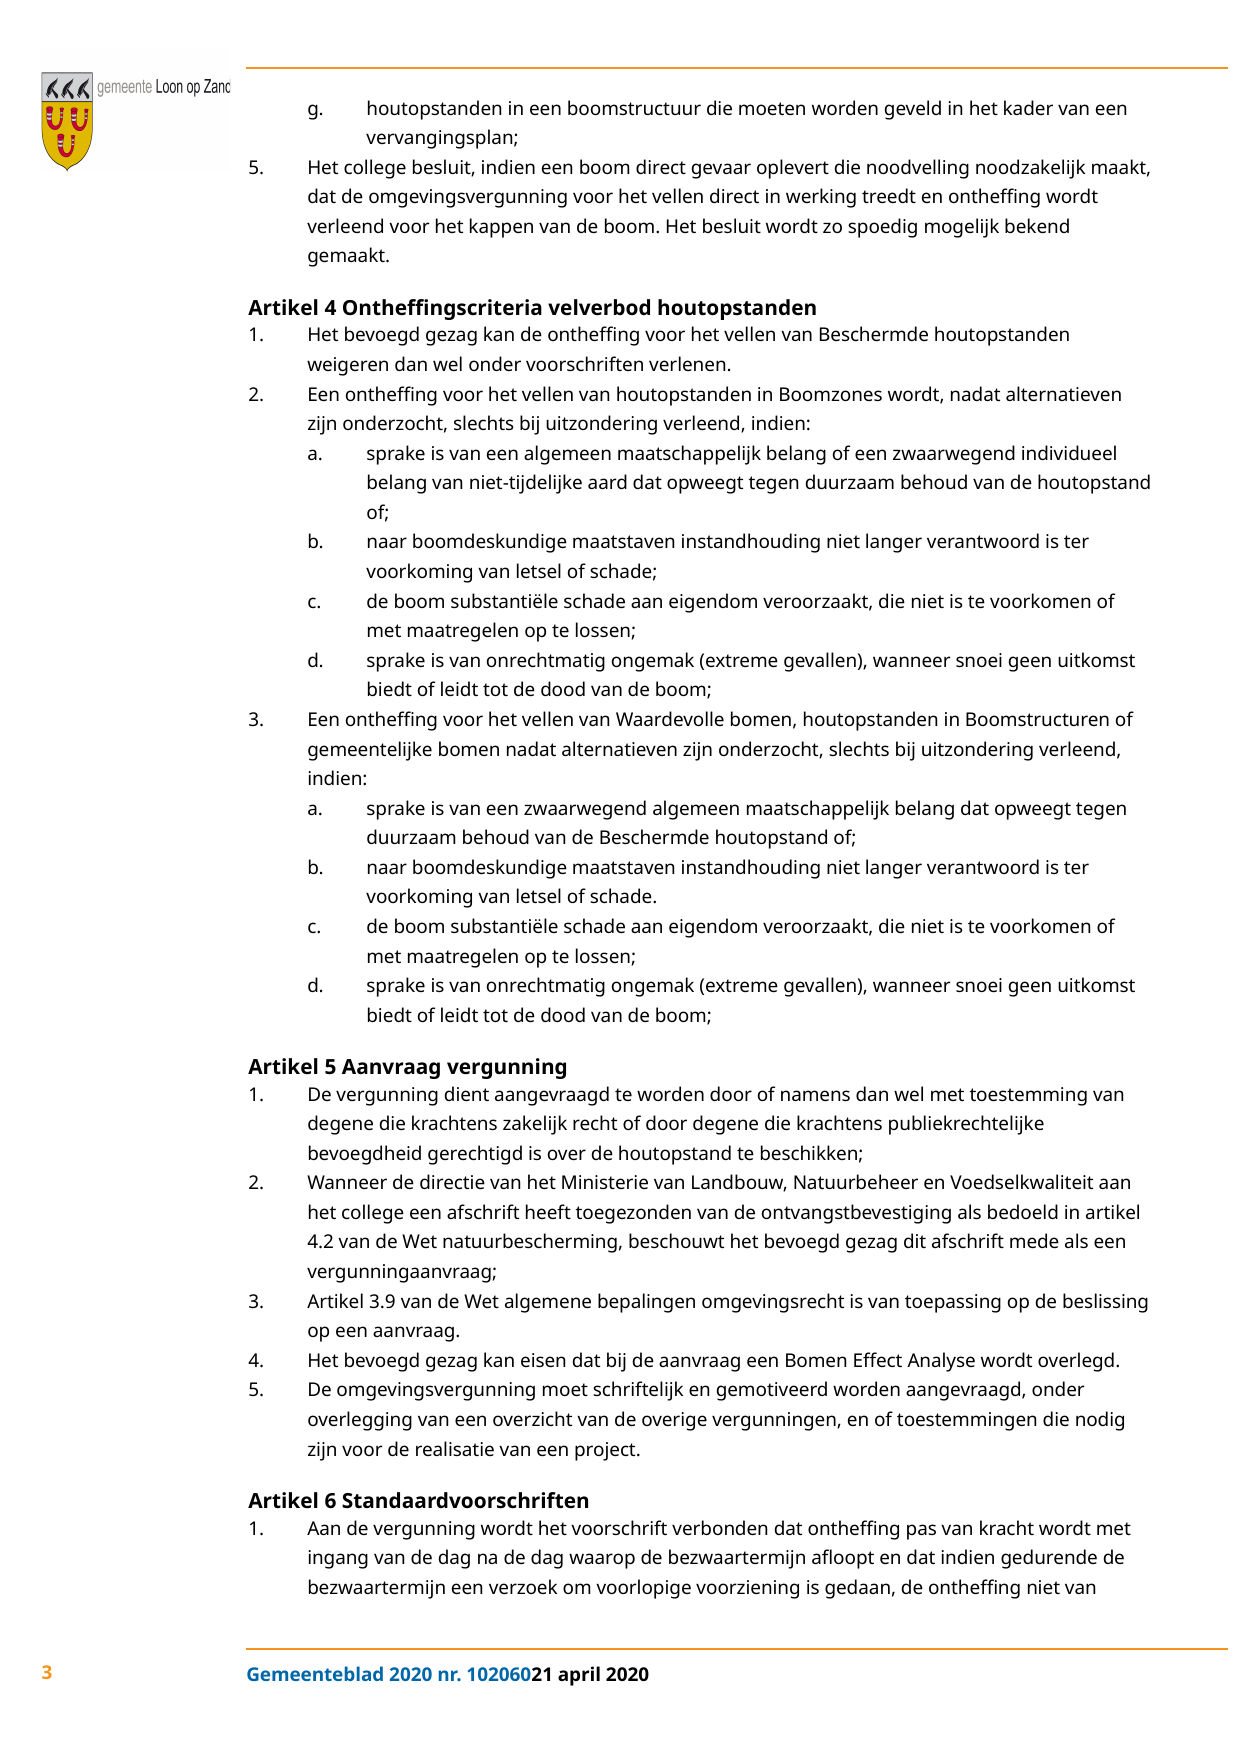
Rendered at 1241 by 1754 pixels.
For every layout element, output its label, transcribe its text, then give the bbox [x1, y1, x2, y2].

list sprake is van een algemeen maatschappelijk belang of een zwaarwegend individueel belang van niet-tijdelijke aard dat opweegt tegen duurzaam behoud van de houtopstand of; [307, 440, 1152, 525]
list houtopstanden in een boomstructuur die moeten worden geveld in het kader van een vervangingsplan; [307, 95, 1152, 150]
list Een ontheffing voor het vellen van Waardevolle bomen, houtopstanden in Boomstructuren of gemeentelijke bomen nadat alternatieven zijn onderzocht, slechts bij uitzondering verleend, indien: [248, 706, 1152, 791]
list naar boomdeskundige maatstaven instandhouding niet langer verantwoord is ter voorkoming van letsel of schade. [307, 854, 1152, 909]
list sprake is van onrechtmatig ongemak (extreme gevallen), wanneer snoei geen uitkomst biedt of leidt tot de dood van de boom; [307, 972, 1152, 1028]
list De omgevingsvergunning moet schriftelijk en gemotiveerd worden aangevraagd, onder overlegging van een overzicht van de overige vergunningen, en of toestemmingen die nodig zijn voor de realisatie van een project. [248, 1377, 1152, 1462]
list sprake is van onrechtmatig ongemak (extreme gevallen), wanneer snoei geen uitkomst biedt of leidt tot de dood van de boom; [307, 647, 1152, 702]
list Wanneer de directie van het Ministerie van Landbouw, Natuurbeheer en Voedselkwaliteit aan het college een afschrift heeft toegezonden van de ontvangstbevestiging als bedoeld in artikel 4.2 van de Wet natuurbescherming, beschouwt het bevoegd gezag dit afschrift mede als een vergunningaanvraag; [248, 1169, 1152, 1284]
list Aan de vergunning wordt het voorschrift verbonden dat ontheffing pas van kracht wordt met ingang van de dag na de dag waarop de bezwaartermijn afloopt en dat indien gedurende de bezwaartermijn een verzoek om voorlopige voorziening is gedaan, de ontheffing niet van [248, 1515, 1152, 1599]
list naar boomdeskundige maatstaven instandhouding niet langer verantwoord is ter voorkoming van letsel of schade; [307, 529, 1152, 584]
list Een ontheffing voor het vellen van houtopstanden in Boomzones wordt, nadat alternatieven zijn onderzocht, slechts bij uitzondering verleend, indien: [248, 381, 1152, 436]
text Artikel 5 Aanvraag vergunning [248, 1052, 1152, 1081]
list sprake is van een zwaarwegend algemeen maatschappelijk belang dat opweegt tegen duurzaam behoud van de Beschermde houtopstand of; [307, 795, 1152, 850]
text Artikel 6 Standaardvoorschriften [248, 1486, 1152, 1515]
picture [41, 47, 231, 172]
list Het college besluit, indien een boom direct gevaar oplevert die noodvelling noodzakelijk maakt, dat de omgevingsvergunning voor het vellen direct in werking treedt en ontheffing wordt verleend voor het kappen van de boom. Het besluit wordt zo spoedig mogelijk bekend gemaakt. [248, 154, 1152, 268]
list De vergunning dient aangevraagd te worden door of namens dan wel met toestemming van degene die krachtens zakelijk recht of door degene die krachtens publiekrechtelijke bevoegdheid gerechtigd is over de houtopstand te beschikken; [248, 1081, 1152, 1166]
list de boom substantiële schade aan eigendom veroorzaakt, die niet is te voorkomen of met maatregelen op te lossen; [307, 913, 1152, 968]
text Artikel 4 Ontheffingscriteria velverbod houtopstanden [248, 293, 1152, 322]
list Artikel 3.9 van de Wet algemene bepalingen omgevingsrecht is van toepassing op de beslissing op een aanvraag. [248, 1288, 1152, 1343]
list de boom substantiële schade aan eigendom veroorzaakt, die niet is te voorkomen of met maatregelen op te lossen; [307, 588, 1152, 643]
list Het bevoegd gezag kan de ontheffing voor het vellen van Beschermde houtopstanden weigeren dan wel onder voorschriften verlenen. [248, 322, 1152, 377]
list Het bevoegd gezag kan eisen dat bij de aanvraag een Bomen Effect Analyse wordt overlegd. [248, 1347, 1152, 1373]
